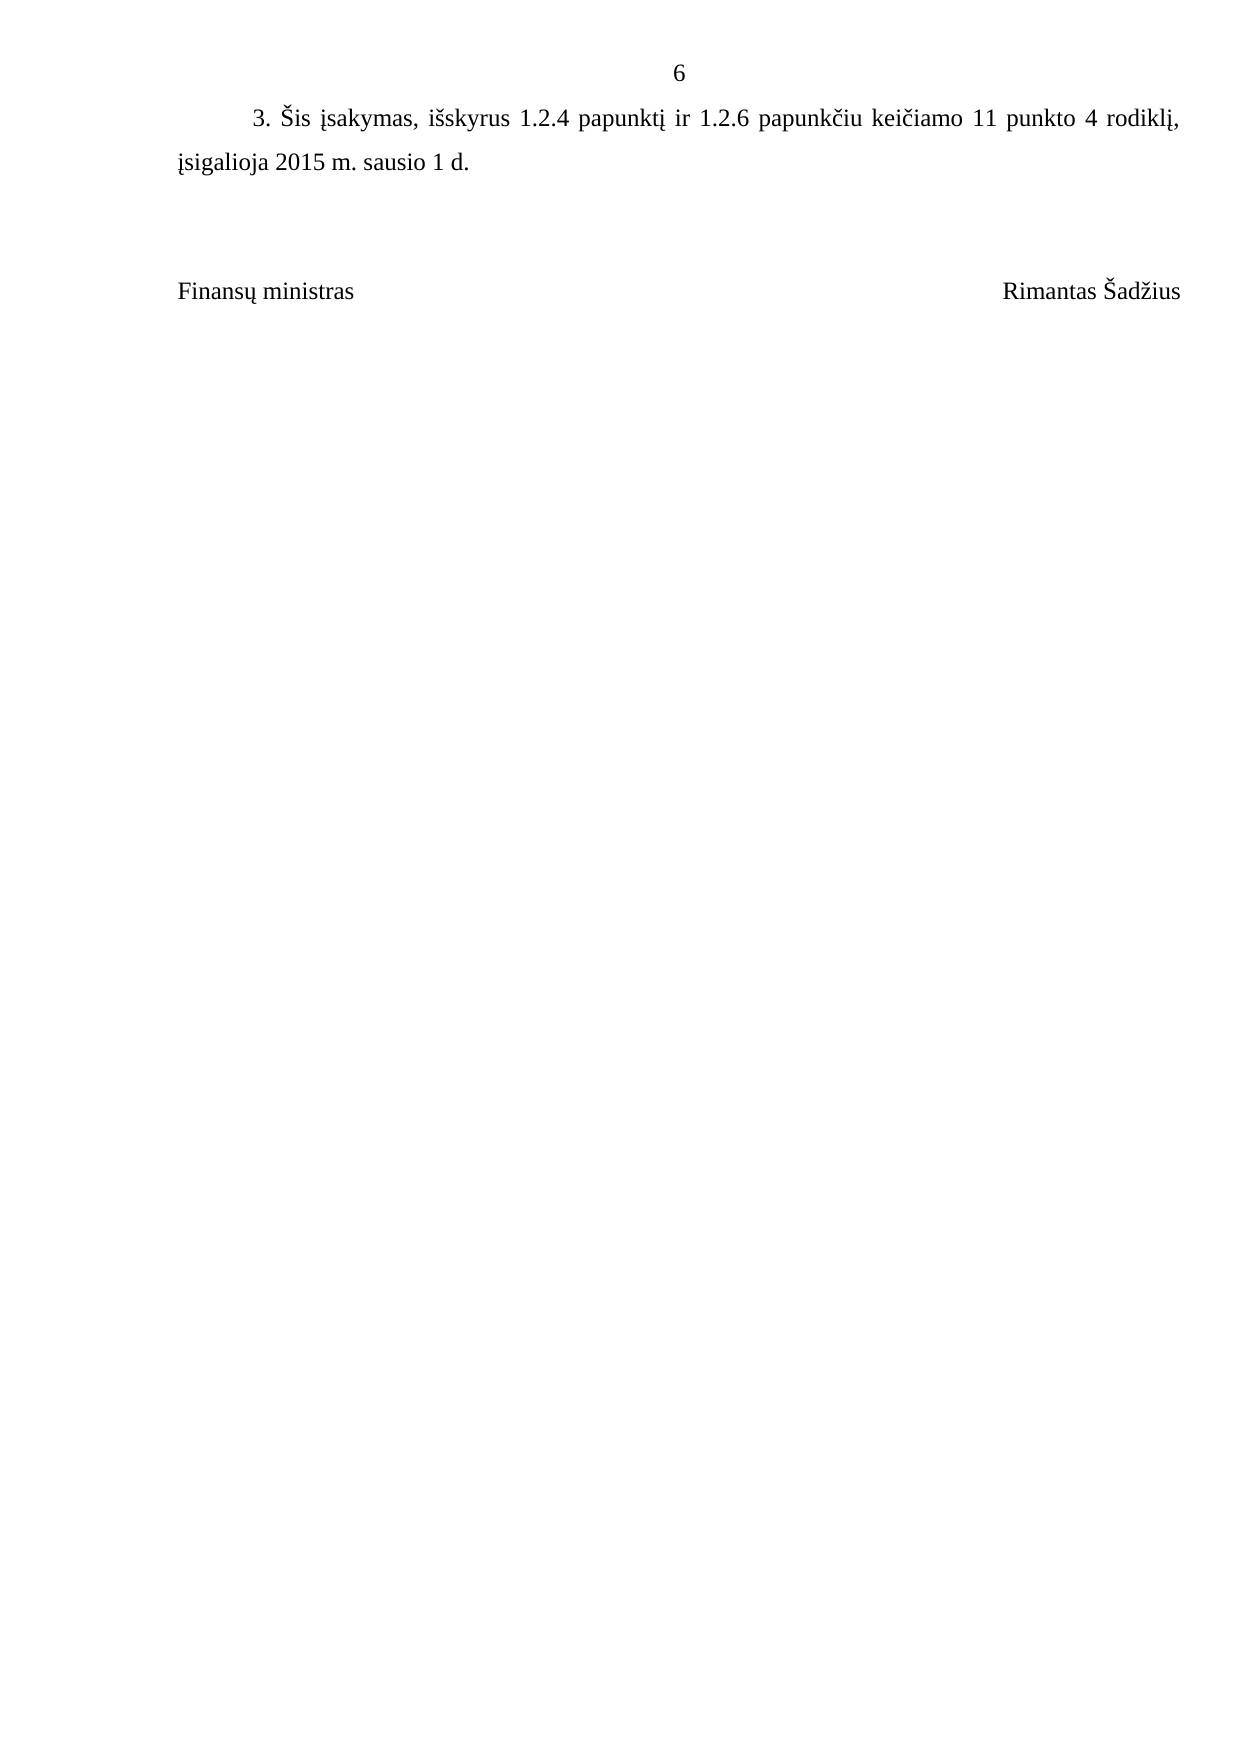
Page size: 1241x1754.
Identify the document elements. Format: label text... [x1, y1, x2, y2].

text Finansų ministras Rimantas Šadžius [177, 276, 1181, 305]
text 3. Šis įsakymas, išskyrus 1.2.4 papunktį ir 1.2.6 papunkčiu keičiamo 11 punkto 4 rodiklį, įsigalioja 2015 m. sausio 1 d. [177, 103, 1181, 175]
